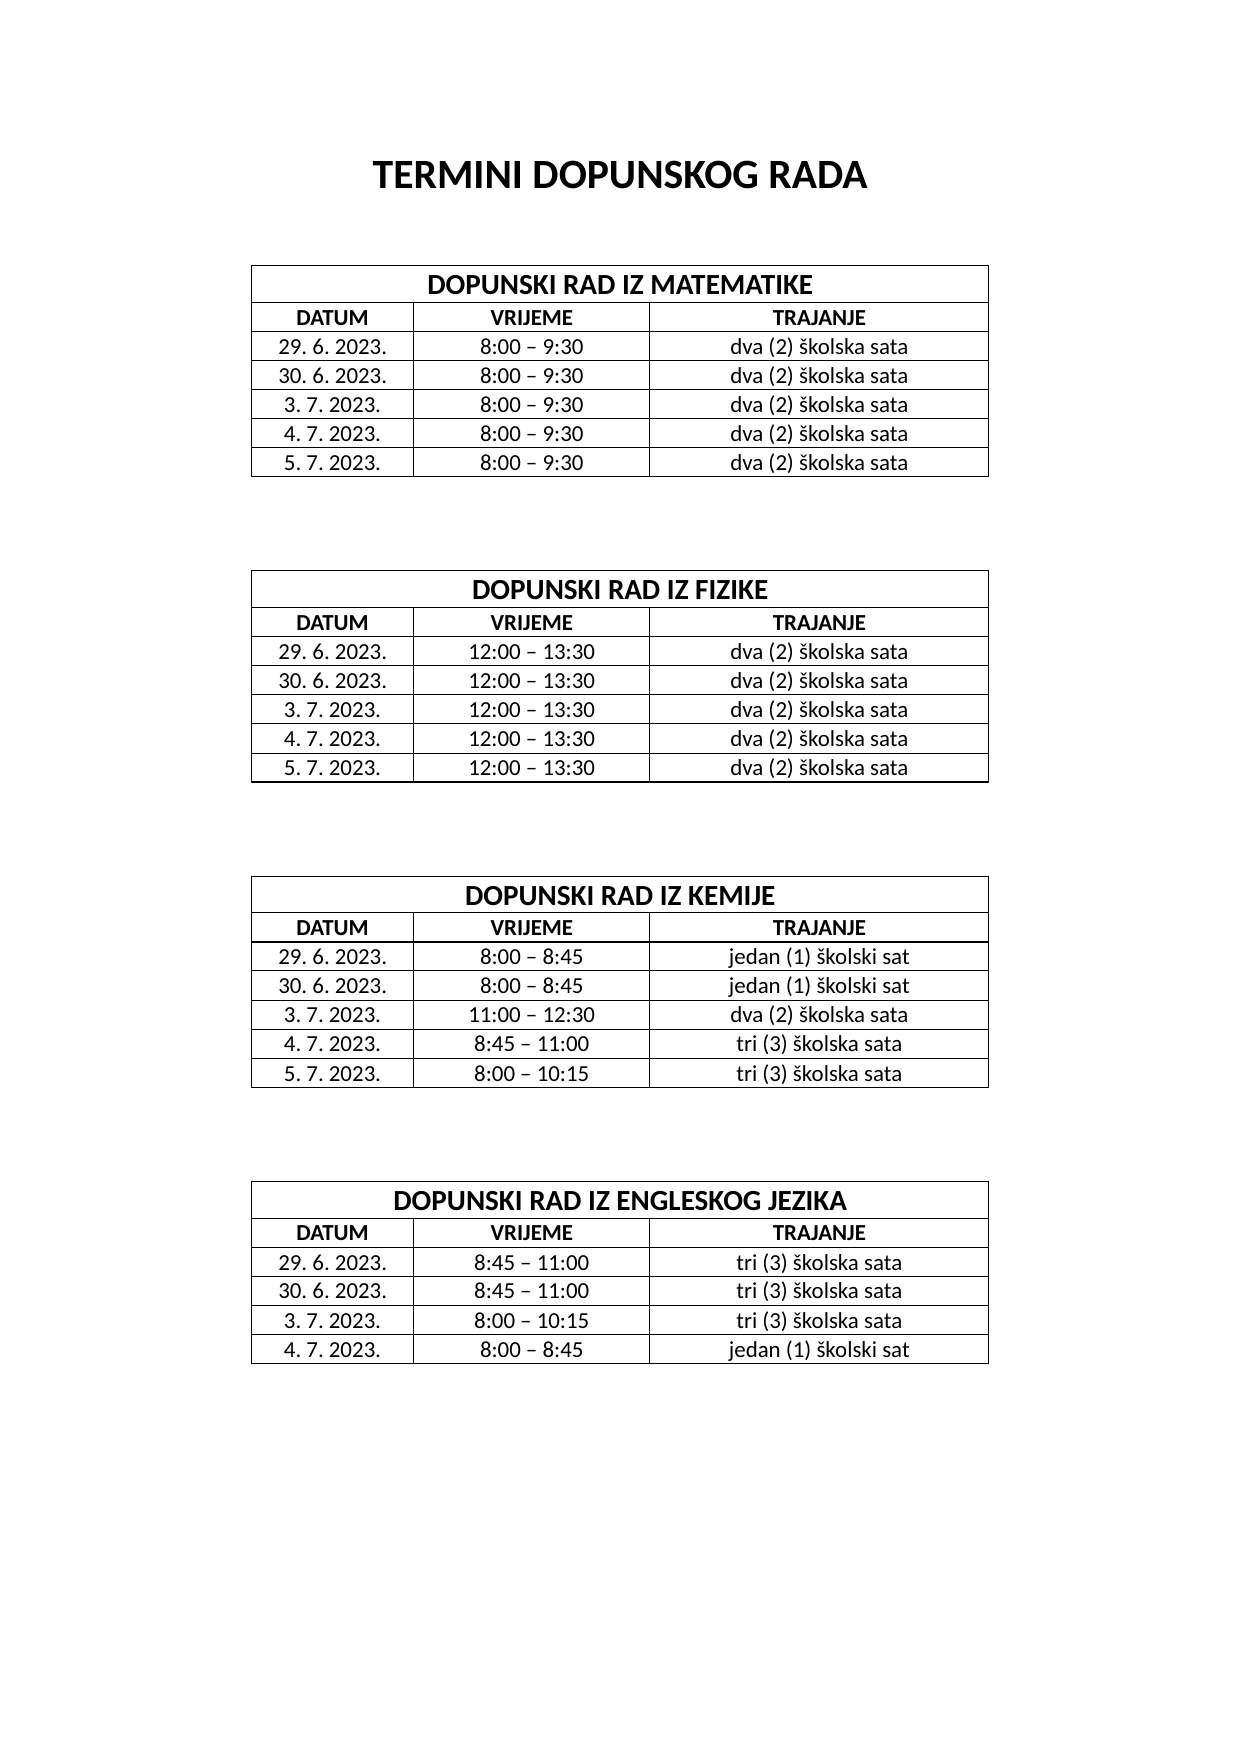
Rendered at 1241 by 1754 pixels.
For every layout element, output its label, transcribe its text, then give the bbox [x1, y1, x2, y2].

table_cell 8:00 – 9:30 [414, 390, 649, 418]
table_cell 8:00 – 10:15 [414, 1059, 649, 1087]
table_cell 8:45 – 11:00 [414, 1277, 649, 1305]
table_cell 3. 7. 2023. [252, 390, 413, 418]
table_cell tri (3) školska sata [650, 1277, 988, 1305]
table_cell 8:00 – 8:45 [414, 943, 649, 970]
table_cell 8:00 – 9:30 [414, 419, 649, 447]
table_cell dva (2) školska sata [650, 724, 988, 752]
text TERMINI DOPUNSKOG RADA [148, 148, 1093, 198]
table_cell DATUM [252, 303, 413, 331]
table_cell dva (2) školska sata [650, 448, 988, 476]
table_cell 29. 6. 2023. [252, 1248, 413, 1276]
table_cell 30. 6. 2023. [252, 1277, 413, 1305]
table_cell 4. 7. 2023. [252, 1335, 413, 1363]
table_header DOPUNSKI RAD IZ ENGLESKOG JEZIKA [252, 1182, 988, 1217]
table_cell 8:00 – 9:30 [414, 332, 649, 360]
table_header DOPUNSKI RAD IZ FIZIKE [252, 571, 988, 607]
table_cell 12:00 – 13:30 [414, 637, 649, 665]
table_cell 30. 6. 2023. [252, 361, 413, 389]
table_cell 5. 7. 2023. [252, 448, 413, 476]
table_cell TRAJANJE [650, 1219, 988, 1247]
table_cell tri (3) školska sata [650, 1306, 988, 1334]
table_cell tri (3) školska sata [650, 1248, 988, 1276]
table_cell tri (3) školska sata [650, 1059, 988, 1087]
table_cell VRIJEME [414, 303, 649, 331]
table_cell 8:45 – 11:00 [414, 1030, 649, 1058]
table_cell 4. 7. 2023. [252, 724, 413, 752]
table_cell 5. 7. 2023. [252, 1059, 413, 1087]
table_cell 8:00 – 8:45 [414, 971, 649, 999]
table_cell dva (2) školska sata [650, 390, 988, 418]
table_cell 8:00 – 9:30 [414, 361, 649, 389]
table_cell dva (2) školska sata [650, 1001, 988, 1028]
table_cell DATUM [252, 608, 413, 636]
table_cell TRAJANJE [650, 913, 988, 941]
table_cell 29. 6. 2023. [252, 332, 413, 360]
table_cell 30. 6. 2023. [252, 971, 413, 999]
table_cell VRIJEME [414, 1219, 649, 1247]
table_cell tri (3) školska sata [650, 1030, 988, 1058]
table_cell jedan (1) školski sat [650, 971, 988, 999]
table_cell 12:00 – 13:30 [414, 695, 649, 723]
table_cell 8:00 – 9:30 [414, 448, 649, 476]
table_cell 3. 7. 2023. [252, 1001, 413, 1028]
table_cell 4. 7. 2023. [252, 1030, 413, 1058]
table_cell dva (2) školska sata [650, 361, 988, 389]
table_cell 5. 7. 2023. [252, 754, 413, 781]
table_cell dva (2) školska sata [650, 666, 988, 694]
table_cell 3. 7. 2023. [252, 1306, 413, 1334]
table_cell VRIJEME [414, 913, 649, 941]
table_cell jedan (1) školski sat [650, 1335, 988, 1363]
table_cell dva (2) školska sata [650, 637, 988, 665]
table_cell 29. 6. 2023. [252, 943, 413, 970]
table_cell TRAJANJE [650, 608, 988, 636]
table_cell 29. 6. 2023. [252, 637, 413, 665]
table_cell 8:00 – 10:15 [414, 1306, 649, 1334]
table_cell dva (2) školska sata [650, 754, 988, 781]
table_cell DATUM [252, 913, 413, 941]
table_cell dva (2) školska sata [650, 695, 988, 723]
table_cell 3. 7. 2023. [252, 695, 413, 723]
table_cell 11:00 – 12:30 [414, 1001, 649, 1028]
table_cell 4. 7. 2023. [252, 419, 413, 447]
table_cell dva (2) školska sata [650, 332, 988, 360]
table_header DOPUNSKI RAD IZ KEMIJE [252, 877, 988, 912]
table_cell TRAJANJE [650, 303, 988, 331]
table_cell DATUM [252, 1219, 413, 1247]
table_header DOPUNSKI RAD IZ MATEMATIKE [252, 266, 988, 302]
table_cell 30. 6. 2023. [252, 666, 413, 694]
table_cell 8:00 – 8:45 [414, 1335, 649, 1363]
table_cell VRIJEME [414, 608, 649, 636]
table_cell 12:00 – 13:30 [414, 666, 649, 694]
table_cell 12:00 – 13:30 [414, 754, 649, 781]
table_cell dva (2) školska sata [650, 419, 988, 447]
table_cell 8:45 – 11:00 [414, 1248, 649, 1276]
table_cell 12:00 – 13:30 [414, 724, 649, 752]
table_cell jedan (1) školski sat [650, 943, 988, 970]
